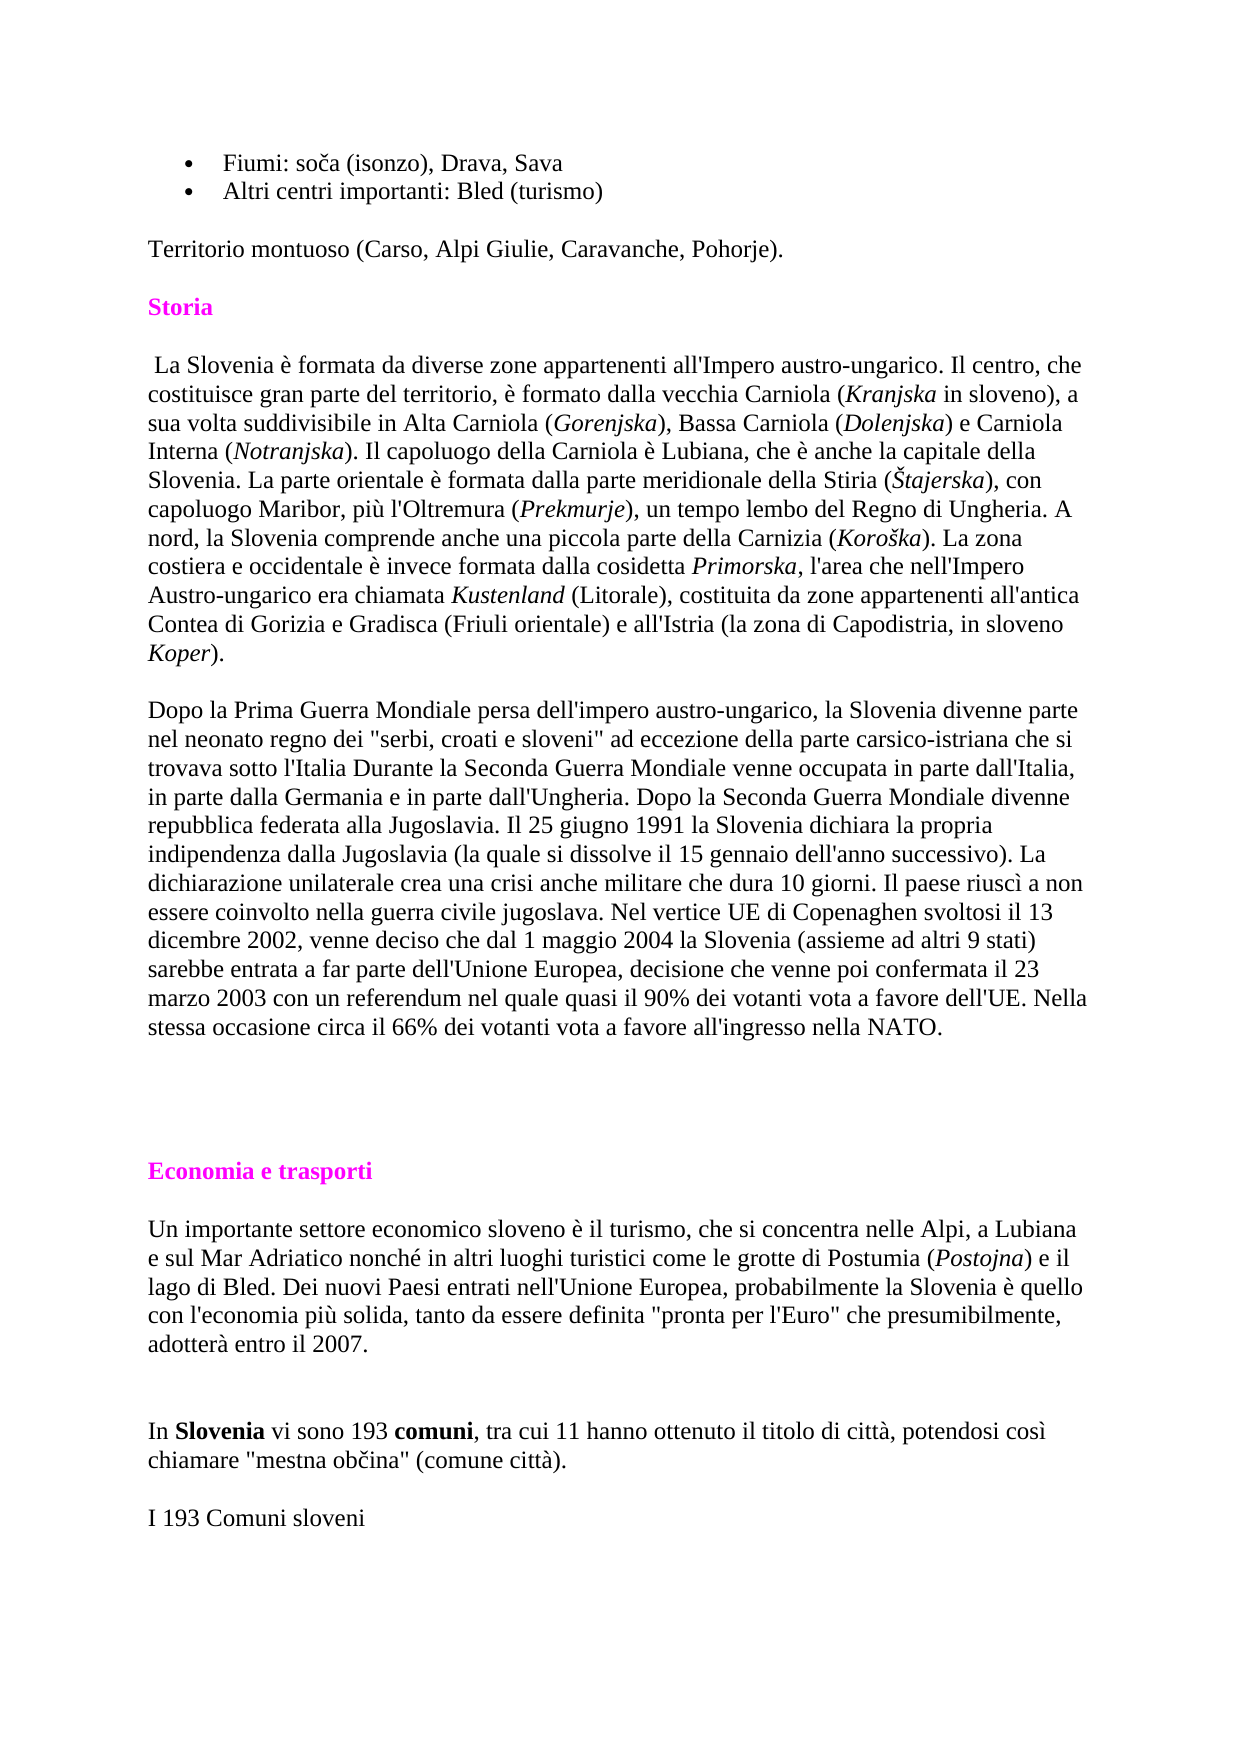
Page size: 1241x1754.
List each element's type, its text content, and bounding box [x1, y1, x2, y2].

list Fiumi: soča (isonzo), Drava, Sava [185, 148, 1093, 176]
text In Slovenia vi sono 193 comuni, tra cui 11 hanno ottenuto il titolo di città, potendosi così chiamare "mestna občina" (comune città). [148, 1416, 1093, 1473]
list Altri centri importanti: Bled (turismo) [185, 176, 1093, 205]
text I 193 Comuni sloveni [148, 1503, 1093, 1531]
subtitle Storia [148, 292, 1093, 321]
text Dopo la Prima Guerra Mondiale persa dell'impero austro-ungarico, la Slovenia divenne parte nel neonato regno dei "serbi, croati e sloveni" ad eccezione della parte carsico-istriana che si trovava sotto l'Italia Durante la Seconda Guerra Mondiale venne occupata in parte dall'Italia, in parte dalla Germania e in parte dall'Ungheria. Dopo la Seconda Guerra Mondiale divenne repubblica federata alla Jugoslavia. Il 25 giugno 1991 la Slovenia dichiara la propria indipendenza dalla Jugoslavia (la quale si dissolve il 15 gennaio dell'anno successivo). La dichiarazione unilaterale crea una crisi anche militare che dura 10 giorni. Il paese riuscì a non essere coinvolto nella guerra civile jugoslava. Nel vertice UE di Copenaghen svoltosi il 13 dicembre 2002, venne deciso che dal 1 maggio 2004 la Slovenia (assieme ad altri 9 stati) sarebbe entrata a far parte dell'Unione Europea, decisione che venne poi confermata il 23 marzo 2003 con un referendum nel quale quasi il 90% dei votanti vota a favore dell'UE. Nella stessa occasione circa il 66% dei votanti vota a favore all'ingresso nella NATO. [148, 696, 1093, 1041]
text Territorio montuoso (Carso, Alpi Giulie, Caravanche, Pohorje). [148, 234, 1093, 263]
text Un importante settore economico sloveno è il turismo, che si concentra nelle Alpi, a Lubiana e sul Mar Adriatico nonché in altri luoghi turistici come le grotte di Postumia (Postojna) e il lago di Bled. Dei nuovi Paesi entrati nell'Unione Europea, probabilmente la Slovenia è quello con l'economia più solida, tanto da essere definita "pronta per l'Euro" che presumibilmente, adotterà entro il 2007. [148, 1214, 1093, 1358]
text La Slovenia è formata da diverse zone appartenenti all'Impero austro-ungarico. Il centro, che costituisce gran parte del territorio, è formato dalla vecchia Carniola (Kranjska in sloveno), a sua volta suddivisibile in Alta Carniola (Gorenjska), Bassa Carniola (Dolenjska) e Carniola Interna (Notranjska). Il capoluogo della Carniola è Lubiana, che è anche la capitale della Slovenia. La parte orientale è formata dalla parte meridionale della Stiria (Štajerska), con capoluogo Maribor, più l'Oltremura (Prekmurje), un tempo lembo del Regno di Ungheria. A nord, la Slovenia comprende anche una piccola parte della Carnizia (Koroška). La zona costiera e occidentale è invece formata dalla cosidetta Primorska, l'area che nell'Impero Austro-ungarico era chiamata Kustenland (Litorale), costituita da zone appartenenti all'antica Contea di Gorizia e Gradisca (Friuli orientale) e all'Istria (la zona di Capodistria, in sloveno Koper). [148, 350, 1093, 666]
subtitle Economia e trasporti [148, 1156, 1093, 1185]
